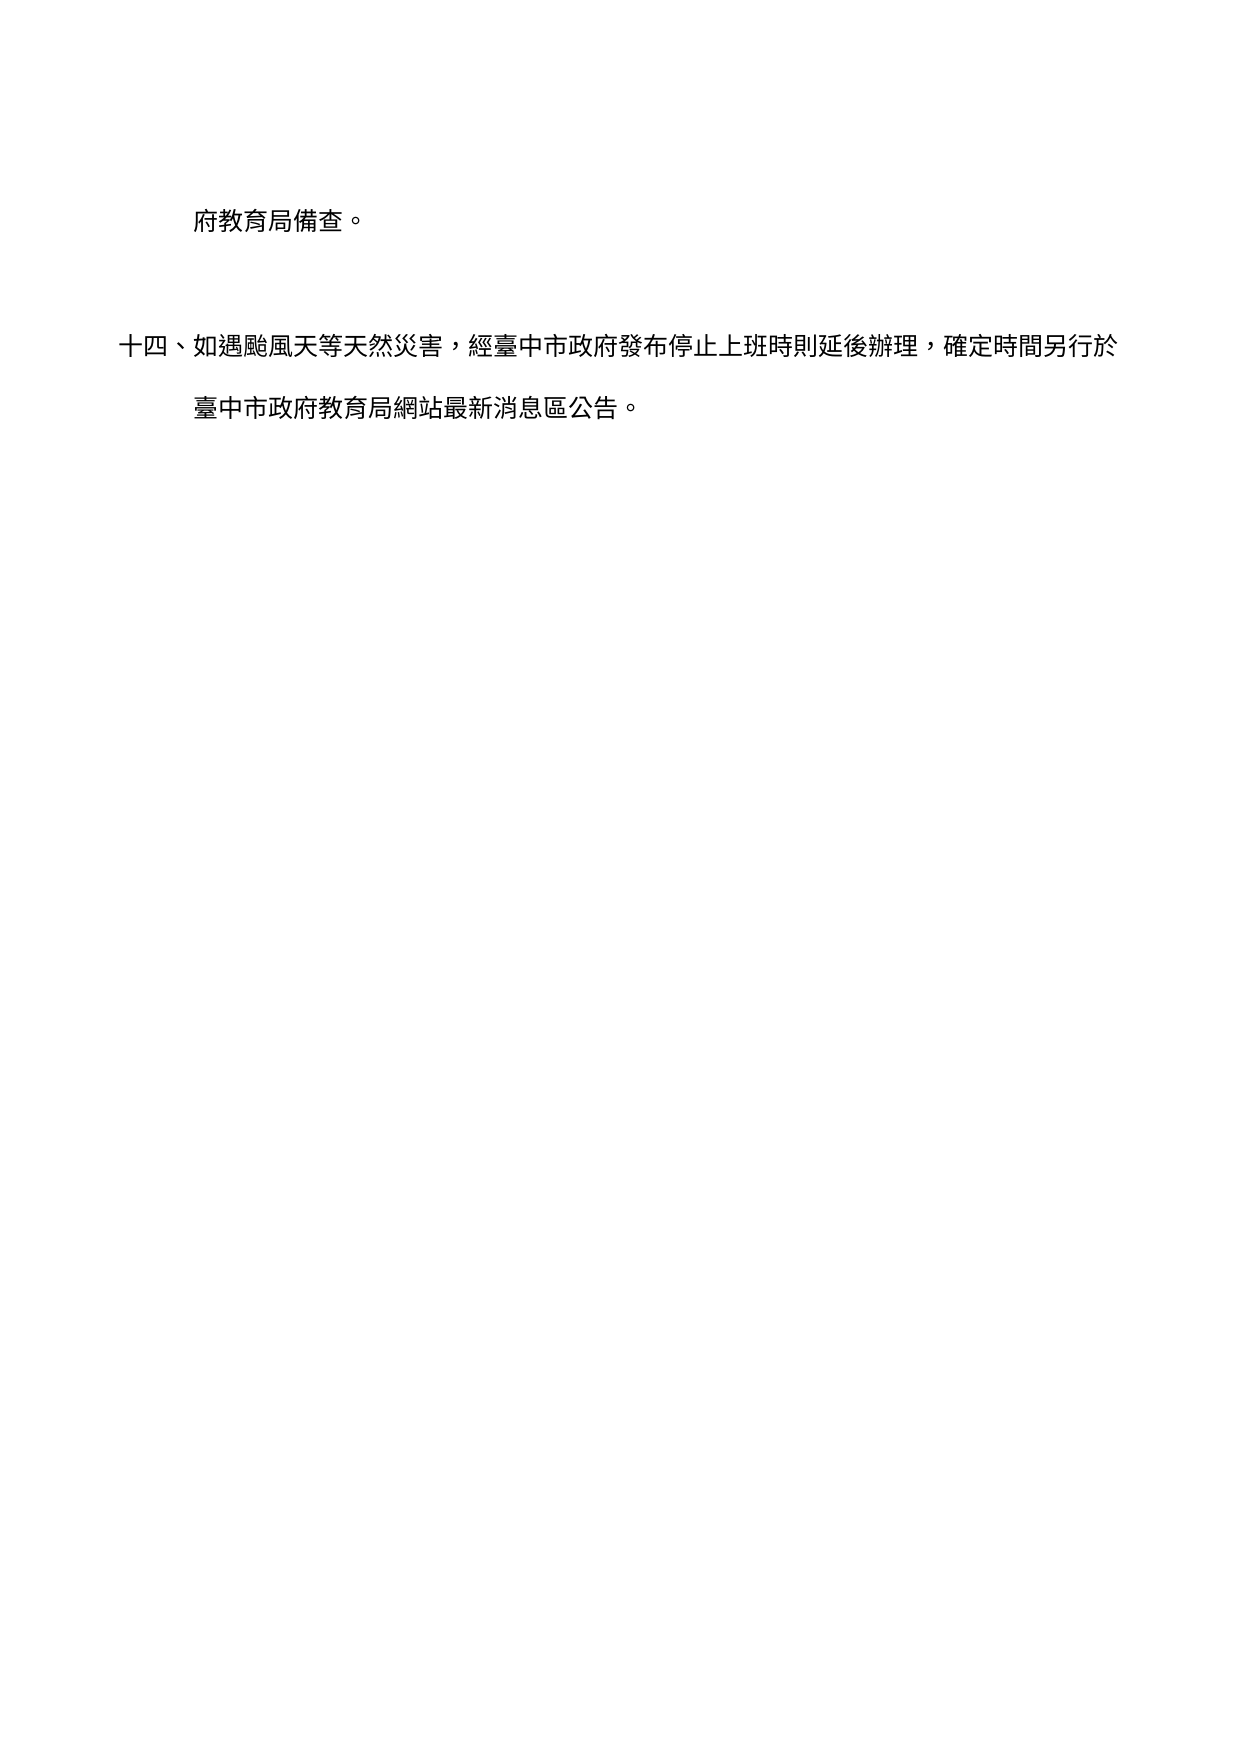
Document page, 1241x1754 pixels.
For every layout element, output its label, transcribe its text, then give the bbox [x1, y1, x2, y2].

text 府教育局備查。 [118, 177, 1122, 240]
text 十四、如遇颱風天等天然災害，經臺中市政府發布停止上班時則延後辦理，確定時間另行於臺中市政府教育局網站最新消息區公告。 [118, 302, 1122, 427]
